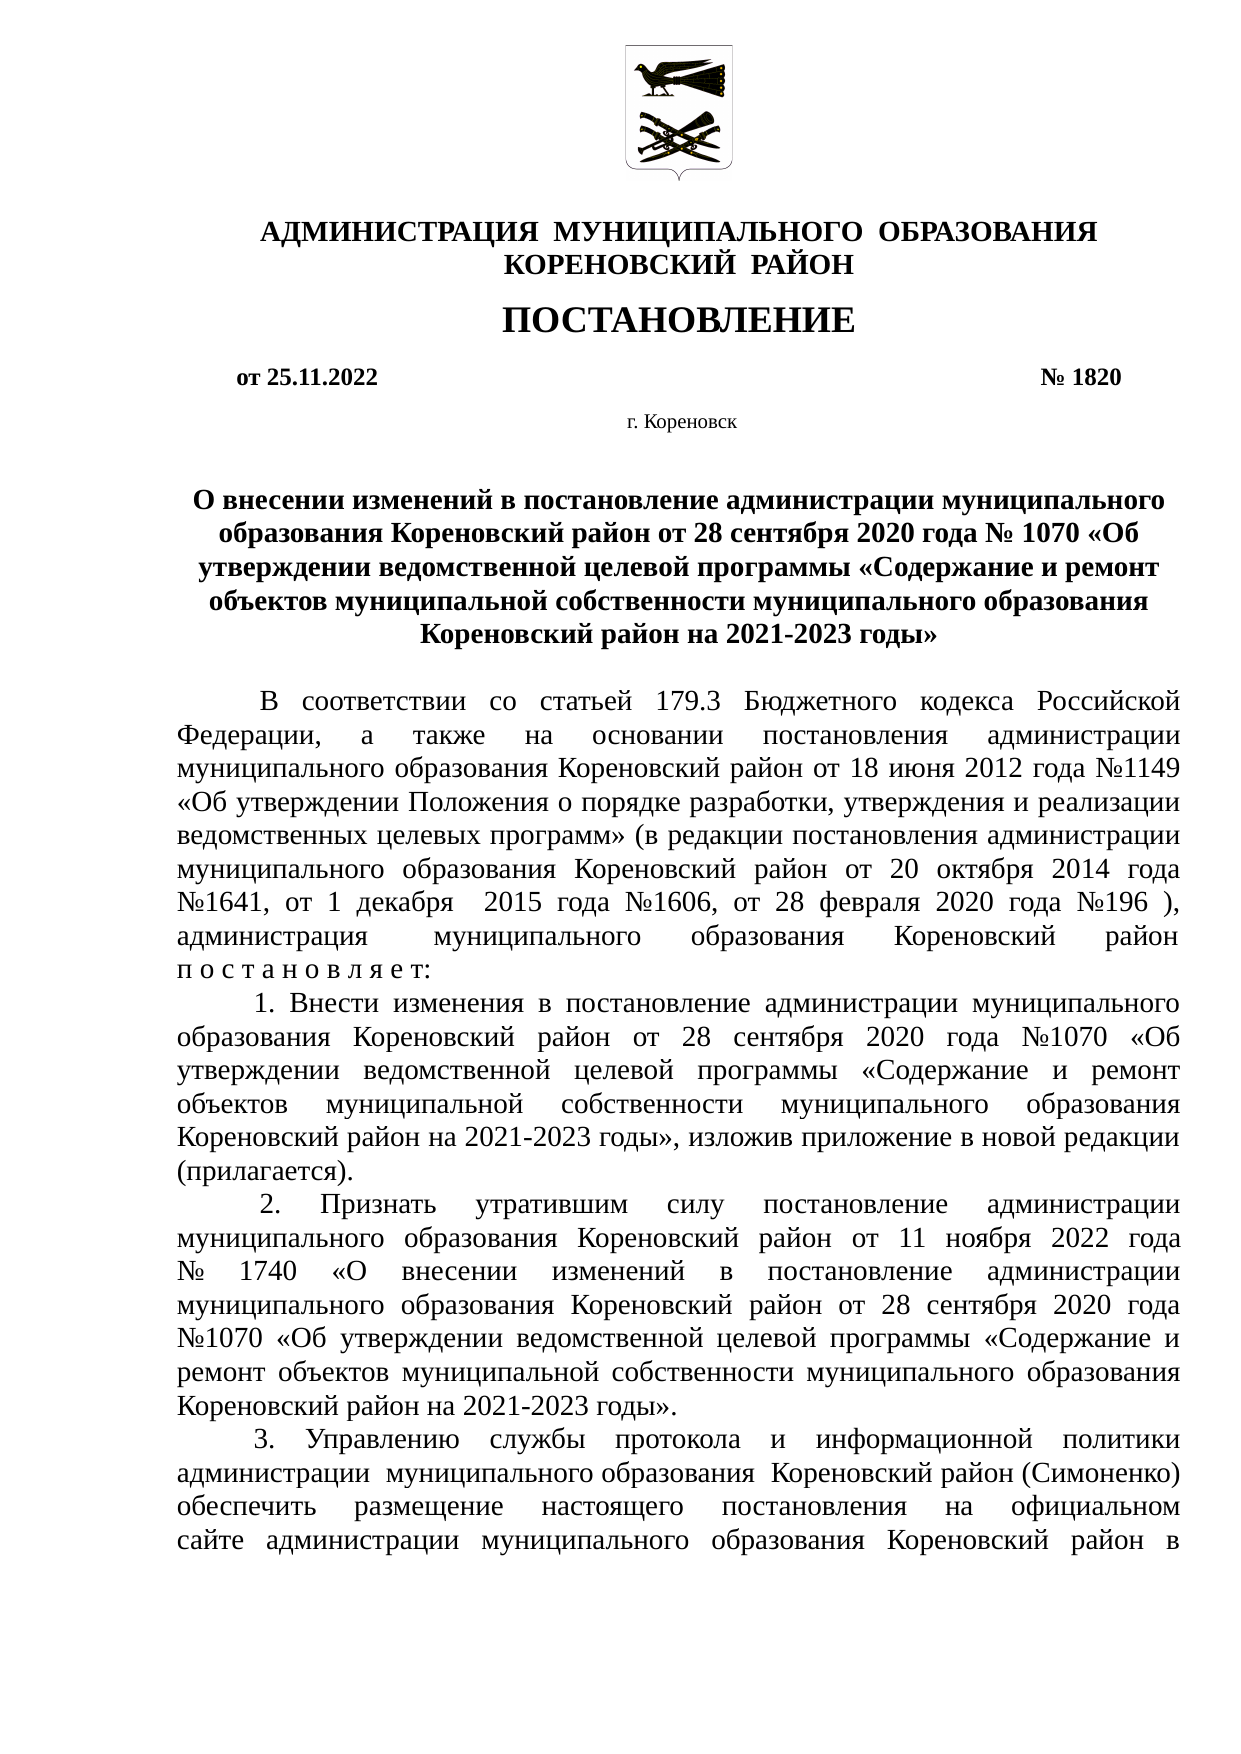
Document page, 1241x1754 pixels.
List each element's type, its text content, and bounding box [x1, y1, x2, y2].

subtitle ПОСТАНОВЛЕНИЕ [177, 298, 1181, 341]
text 2. Признать утратившим силу постановление администрации муниципального образования Кореновский район от 11 ноября 2022 года № 1740 «О внесении изменений в постановление администрации муниципального образования Кореновский район от 28 сентября 2020 года №1070 «Об утверждении ведомственной целевой программы «Содержание и ремонт объектов муниципальной собственности муниципального образования Кореновский район на 2021-2023 годы». [177, 1186, 1181, 1421]
subtitle КОРЕНОВСКИЙ РАЙОН [177, 247, 1181, 281]
text В соответствии со статьей 179.3 Бюджетного кодекса Российской Федерации, а также на основании постановления администрации муниципального образования Кореновский район от 18 июня 2012 года №1149 «Об утверждении Положения о порядке разработки, утверждения и реализации ведомственных целевых программ» (в редакции постановления администрации муниципального образования Кореновский район от 20 октября 2014 года №1641, от 1 декабря 2015 года №1606, от 28 февраля 2020 года №196 ), администрация муниципального образования Кореновский район п о с т а н о в л я е т: [177, 683, 1181, 985]
text 1. Внести изменения в постановление администрации муниципального образования Кореновский район от 28 сентября 2020 года №1070 «Об утверждении ведомственной целевой программы «Содержание и ремонт объектов муниципальной собственности муниципального образования Кореновский район на 2021-2023 годы», изложив приложение в новой редакции (прилагается). [177, 985, 1181, 1186]
subtitle АДМИНИСТРАЦИЯ МУНИЦИПАЛЬНОГО ОБРАЗОВАНИЯ [177, 214, 1181, 247]
text от 25.11.2022 № 1820 [177, 362, 1181, 391]
text 3. Управлению службы протокола и информационной политики администрации муниципального образования Кореновский район (Симоненко) обеспечить размещение настоящего постановления на официальном сайте администрации муниципального образования Кореновский район в [177, 1421, 1181, 1555]
text О внесении изменений в постановление администрации муниципального образования Кореновский район от 28 сентября 2020 года № 1070 «Об утверждении ведомственной целевой программы «Содержание и ремонт объектов муниципальной собственности муниципального образования Кореновский район на 2021-2023 годы» [177, 482, 1181, 650]
picture [625, 45, 733, 181]
text г. Кореновск [177, 405, 1181, 434]
